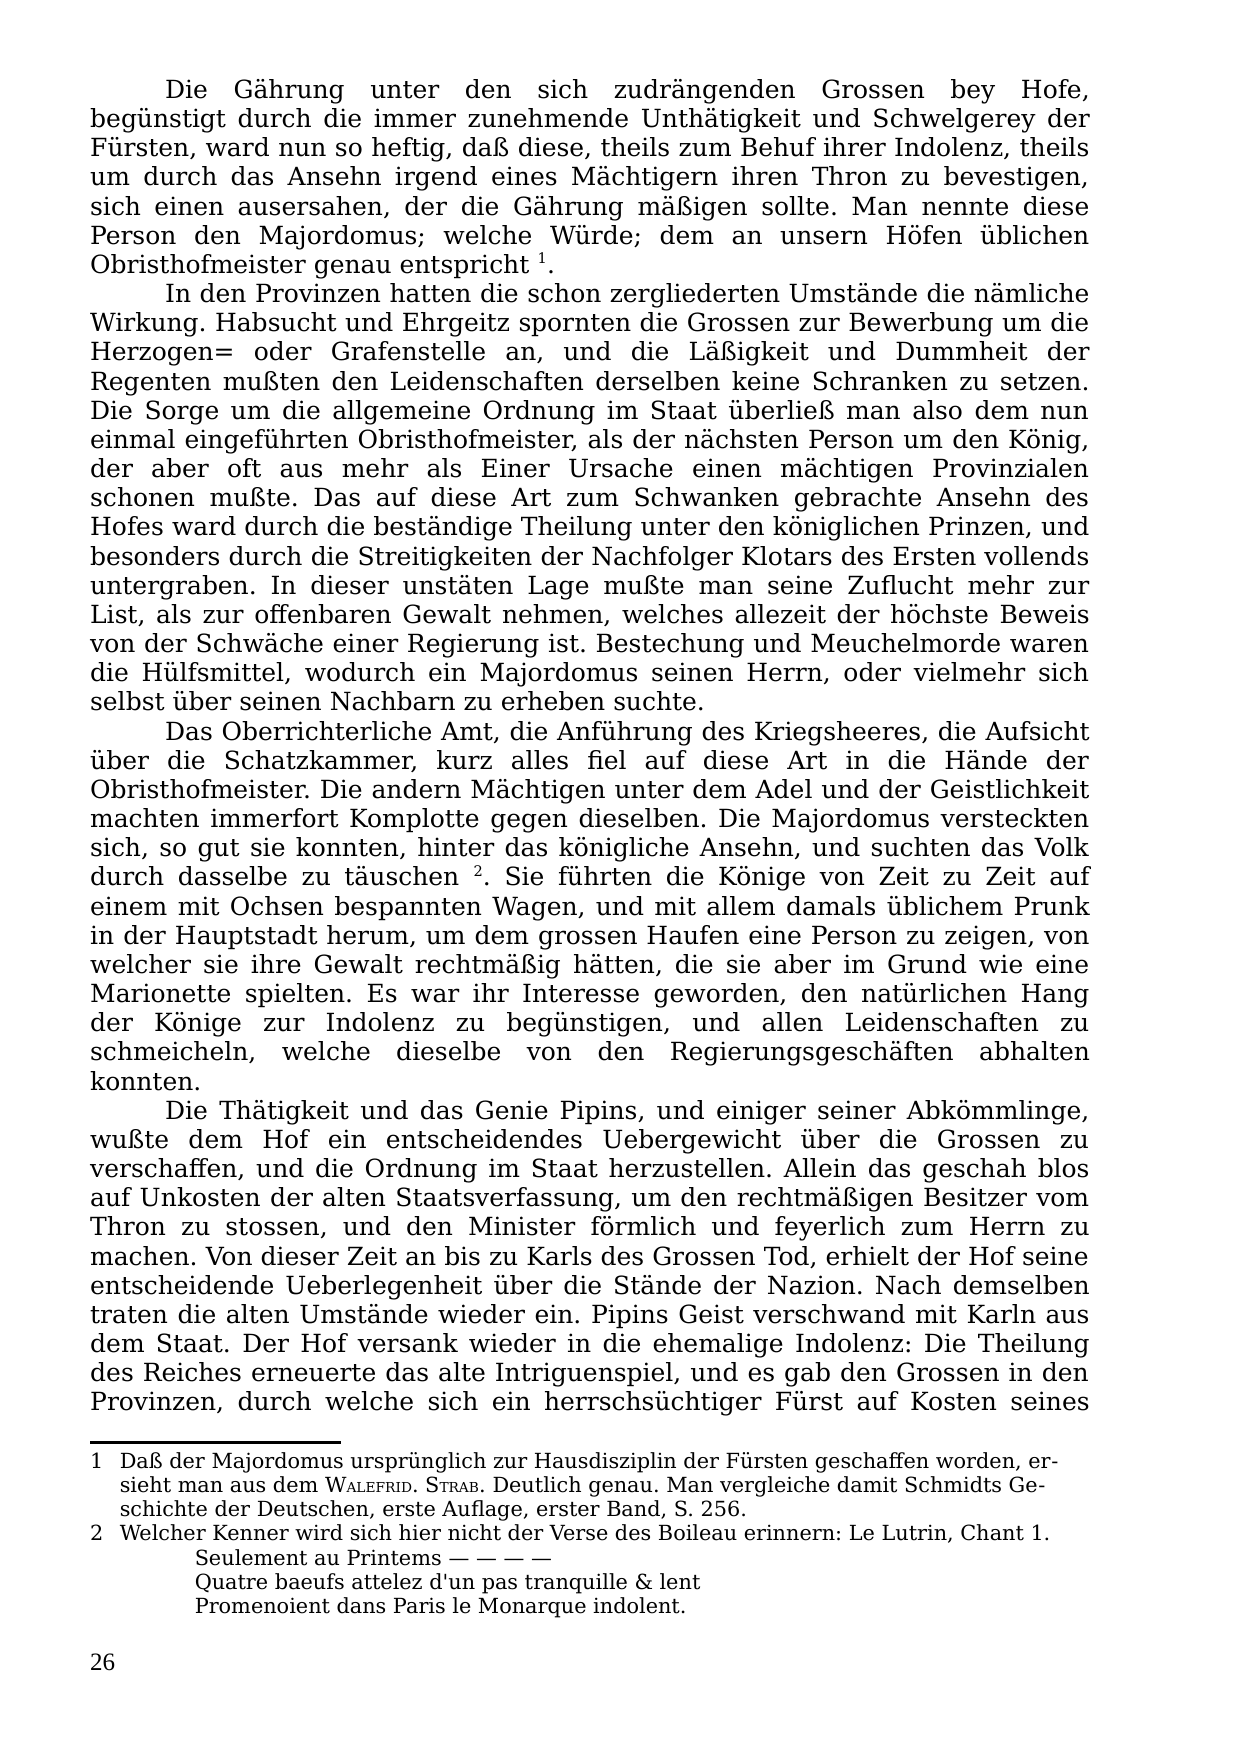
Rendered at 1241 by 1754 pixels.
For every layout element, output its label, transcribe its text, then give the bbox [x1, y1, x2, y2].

text Das Oberrichterliche Amt, die Anführung des Kriegsheeres, die Aufsicht über die Schatzkammer, kurz alles fiel auf diese Art in die Hände der Obristhofmeister. Die andern Mächtigen unter dem Adel und der Geistlichkeit machten immerfort Komplotte gegen dieselben. Die Majordomus versteckten sich, so gut sie konnten, hinter das königliche Ansehn, und suchten das Volk durch dasselbe zu täuschen . Sie führten die Könige von Zeit zu Zeit auf einem mit Ochsen bespannten Wagen, und mit allem damals üblichem Prunk in der Hauptstadt herum, um dem grossen Haufen eine Person zu zeigen, von welcher sie ihre Gewalt rechtmäßig hätten, die sie aber im Grund wie eine Marionette spielten. Es war ihr Interesse geworden, den natürlichen Hang der Könige zur Indolenz zu begünstigen, und allen Leidenschaften zu schmeicheln, welche dieselbe von den Regierungsgeschäften abhalten konnten. [90, 717, 1091, 1096]
text Daß der Majordomus ursprünglich zur Hausdisziplin der Fürsten geschaffen worden, er­sieht man aus dem Walefrid. Strab. Deutlich genau. Man vergleiche damit Schmidts Ge­schichte der Deutschen, erste Auflage, erster Band, S. 256. [90, 1449, 1091, 1521]
text Welcher Kenner wird sich hier nicht der Verse des Boileau erinnern: Le Lutrin, Chant 1. Seulement au Printems — — — — Quatre baeufs attelez d'un pas tranquille & lent Promenoient dans Paris le Monarque indolent. [90, 1521, 1091, 1618]
text Die Thätigkeit und das Genie Pipins, und einiger seiner Abkömmlinge, wußte dem Hof ein entscheidendes Uebergewicht über die Grossen zu verschaffen, und die Ordnung im Staat herzustellen. Allein das geschah blos auf Unkosten der alten Staatsverfassung, um den rechtmäßigen Besitzer vom Thron zu stossen, und den Minister förmlich und feyerlich zum Herrn zu machen. Von dieser Zeit an bis zu Karls des Grossen Tod, erhielt der Hof seine entscheidende Ueberlegenheit über die Stände der Nazion. Nach demselben traten die alten Umstände wieder ein. Pipins Geist verschwand mit Karln aus dem Staat. Der Hof versank wieder in die ehemalige Indolenz: Die Theilung des Reiches erneuerte das alte Intriguenspiel, und es gab den Grossen in den Provinzen, durch welche sich ein herrschsüchtiger Fürst auf Kosten seines [90, 1096, 1091, 1417]
text In den Provinzen hatten die schon zergliederten Umstände die nämliche Wirkung. Habsucht und Ehrgeitz spornten die Grossen zur Bewerbung um die Herzogen= oder Grafenstelle an, und die Läßigkeit und Dummheit der Regenten mußten den Leidenschaften derselben keine Schranken zu setzen. Die Sorge um die allgemeine Ordnung im Staat überließ man also dem nun einmal eingeführten Obristhofmeister, als der nächsten Person um den König, der aber oft aus mehr als Einer Ursache einen mächtigen Provinzialen schonen mußte. Das auf diese Art zum Schwanken gebrachte Ansehn des Hofes ward durch die beständige Theilung unter den königlichen Prinzen, und besonders durch die Streitigkeiten der Nachfolger Klotars des Ersten vollends untergraben. In dieser unstäten Lage mußte man seine Zuflucht mehr zur List, als zur offenbaren Gewalt nehmen, welches allezeit der höchste Beweis von der Schwäche einer Regierung ist. Bestechung und Meuchelmorde waren die Hülfsmittel, wodurch ein Majordomus seinen Herrn, oder vielmehr sich selbst über seinen Nachbarn zu erheben suchte. [90, 279, 1091, 717]
text Die Gährung unter den sich zudrängenden Grossen bey Hofe, begünstigt durch die immer zunehmende Unthätigkeit und Schwelgerey der Fürsten, ward nun so heftig, daß diese, theils zum Behuf ihrer Indolenz, theils um durch das Ansehn irgend eines Mächtigern ihren Thron zu bevestigen, sich einen ausersahen, der die Gährung mäßigen sollte. Man nennte diese Person den Majordomus; welche Würde; dem an unsern Höfen üblichen Obristhofmeister genau entspricht . [90, 75, 1091, 279]
